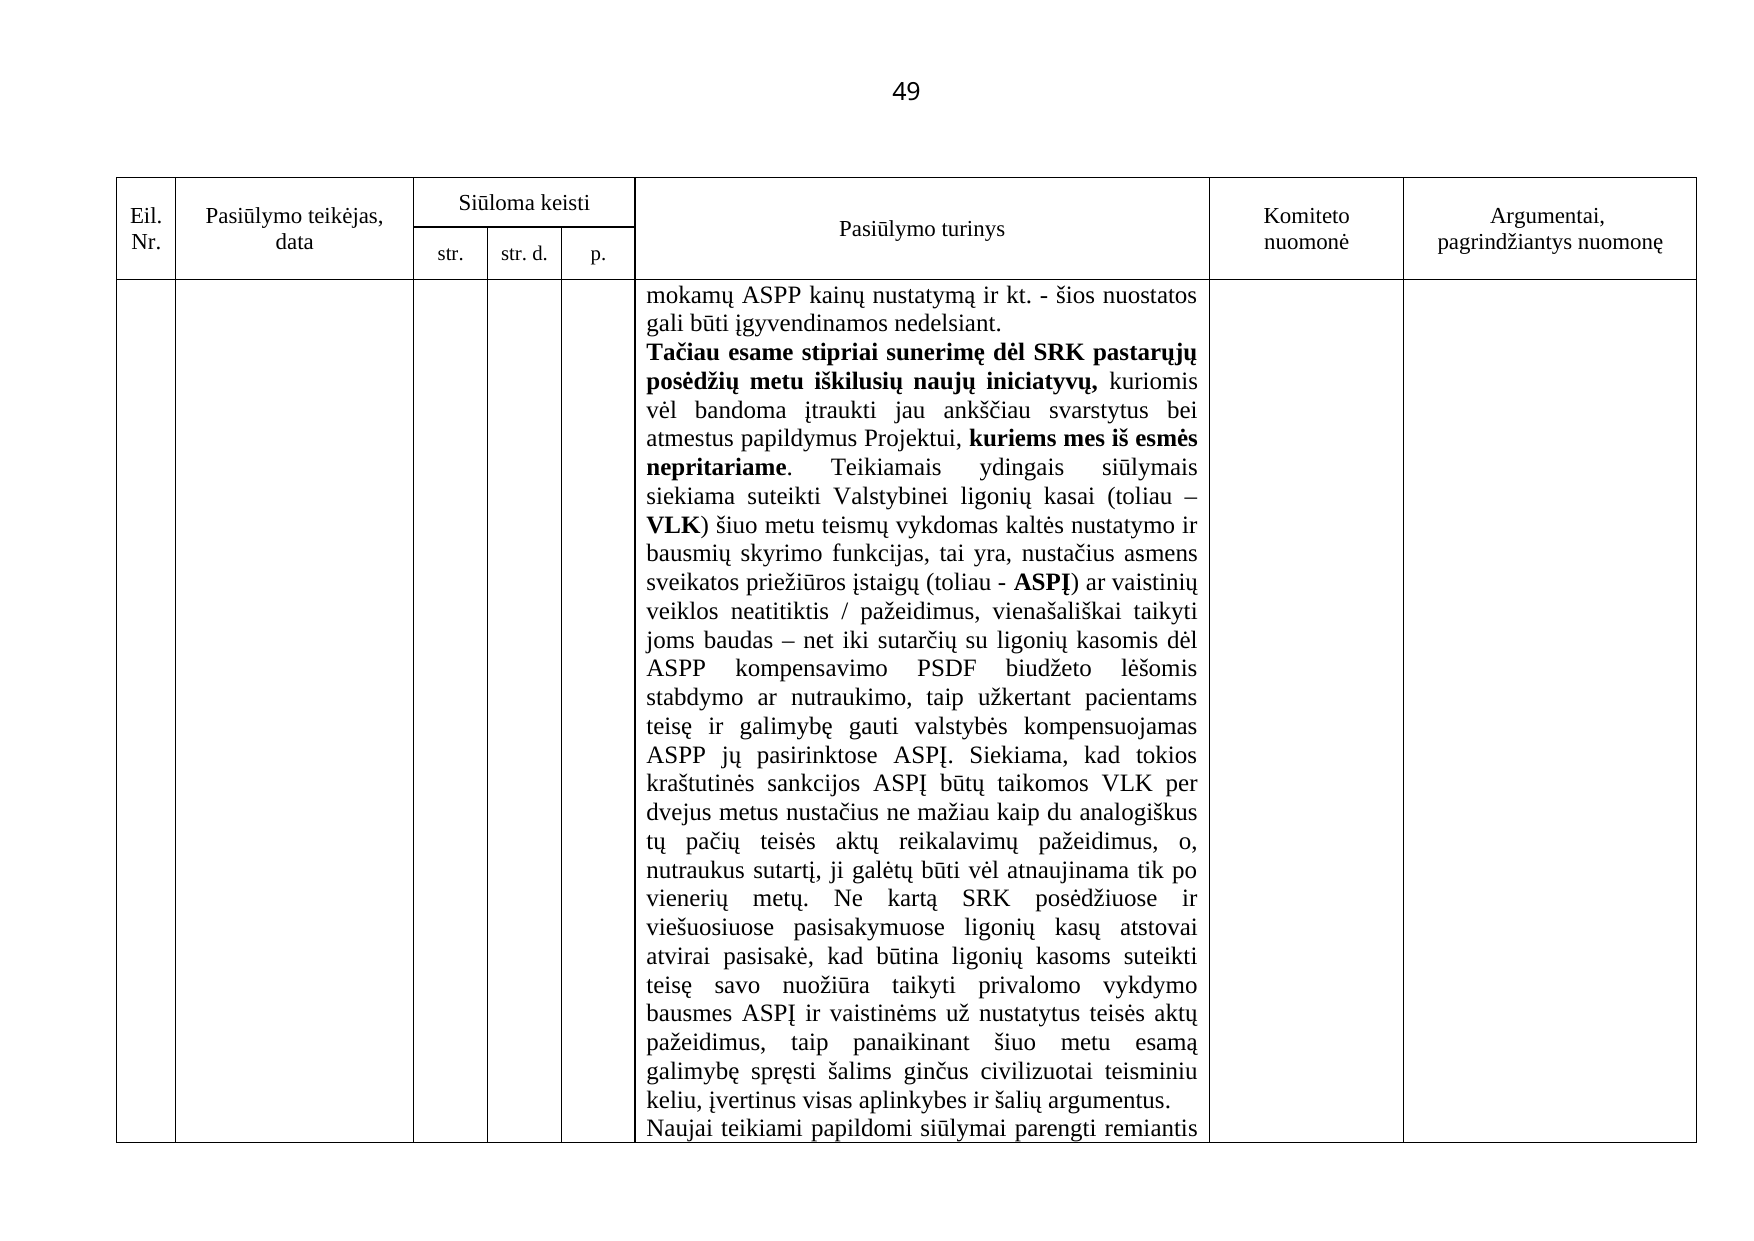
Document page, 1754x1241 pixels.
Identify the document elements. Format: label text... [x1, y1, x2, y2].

table_cell [414, 280, 487, 1142]
table_header Pasiūlymo turinys [636, 178, 1209, 279]
table_cell [117, 280, 175, 1142]
table_cell str. d. [488, 228, 561, 279]
table_header Argumentai, pagrindžiantys nuomonę [1404, 178, 1696, 279]
table_cell mokamų ASPP kainų nustatymą ir kt. - šios nuostatos gali būti įgyvendinamos nedelsiant. Tačiau esame stipriai sunerimę dėl SRK pastarųjų posėdžių metu iškilusių naujų iniciatyvų, kuriomis vėl bandoma įtraukti jau ankščiau svarstytus bei atmestus papildymus Projektui, kuriems mes iš esmės nepritariame. Teikiamais ydingais siūlymais siekiama suteikti Valstybinei ligonių kasai (toliau – VLK) šiuo metu teismų vykdomas kaltės nustatymo ir bausmių skyrimo funkcijas, tai yra, nustačius asmens sveikatos priežiūros įstaigų (toliau - ASPĮ) ar vaistinių veiklos neatitiktis / pažeidimus, vienašališkai taikyti joms baudas – net iki sutarčių su ligonių kasomis dėl ASPP kompensavimo PSDF biudžeto lėšomis stabdymo ar nutraukimo, taip užkertant pacientams teisę ir galimybę gauti valstybės kompensuojamas ASPP jų pasirinktose ASPĮ. Siekiama, kad tokios kraštutinės sankcijos ASPĮ būtų taikomos VLK per dvejus metus nustačius ne mažiau kaip du analogiškus tų pačių teisės aktų reikalavimų pažeidimus, o, nutraukus sutartį, ji galėtų būti vėl atnaujinama tik po vienerių metų. Ne kartą SRK posėdžiuose ir viešuosiuose pasisakymuose ligonių kasų atstovai atvirai pasisakė, kad būtina ligonių kasoms suteikti teisę savo nuožiūra taikyti privalomo vykdymo bausmes ASPĮ ir vaistinėms už nustatytus teisės aktų pažeidimus, taip panaikinant šiuo metu esamą galimybę spręsti šalims ginčus civilizuotai teisminiu keliu, įvertinus visas aplinkybes ir šalių argumentus. Naujai teikiami papildomi siūlymai parengti remiantis [636, 280, 1209, 1142]
table_cell [1404, 280, 1696, 1142]
table_header Siūloma keisti [414, 178, 634, 226]
table_cell [562, 280, 634, 1142]
table_header Eil. Nr. [117, 178, 175, 279]
table_cell str. [414, 228, 487, 279]
table_cell [1210, 280, 1403, 1142]
table_cell p. [562, 228, 634, 279]
table_cell [176, 280, 413, 1142]
table_header Pasiūlymo teikėjas, data [176, 178, 413, 279]
table_cell [488, 280, 561, 1142]
table_header Komiteto nuomonė [1210, 178, 1403, 279]
